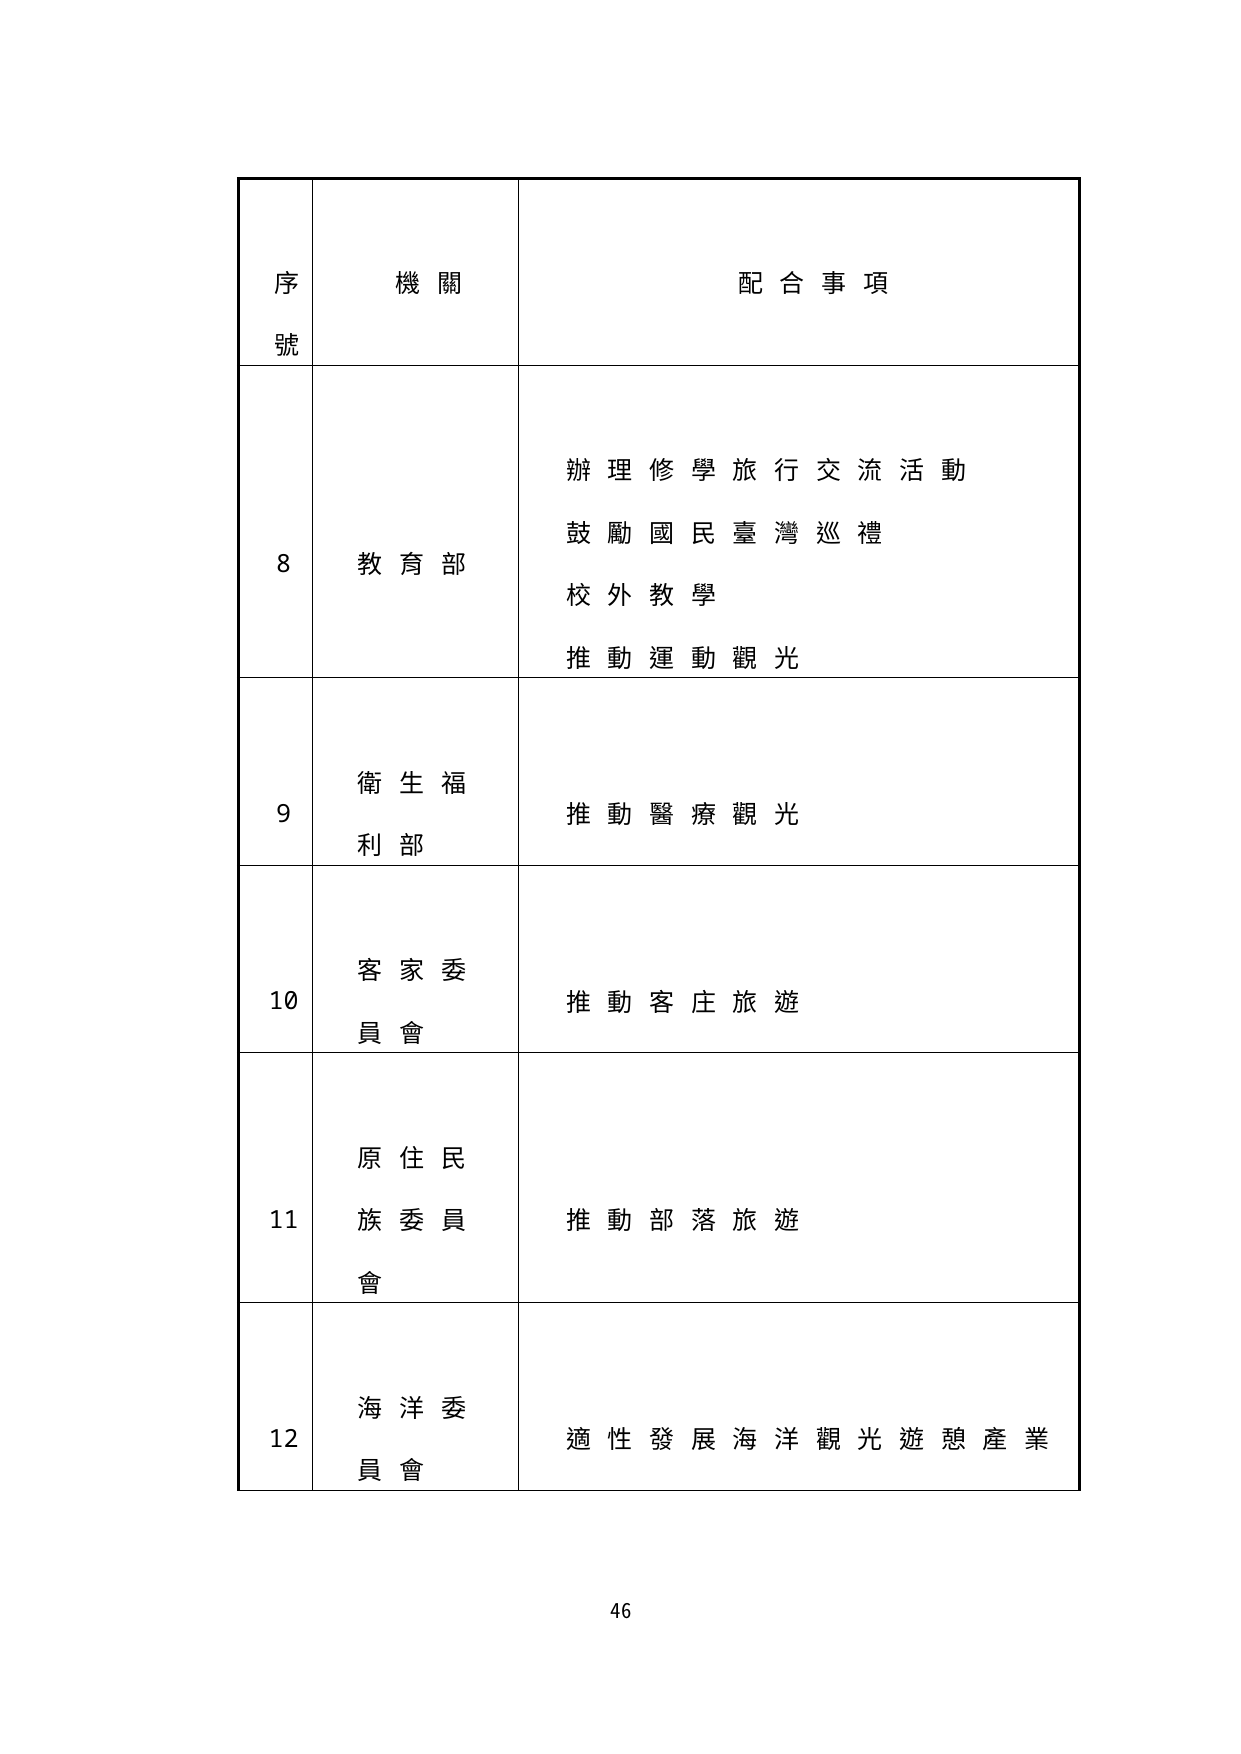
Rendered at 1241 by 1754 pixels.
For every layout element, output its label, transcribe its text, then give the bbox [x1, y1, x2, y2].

table_header 序號 [240, 180, 312, 365]
table_cell 原住民族委員會 [313, 1053, 518, 1302]
table_cell 海洋委員會 [313, 1303, 518, 1490]
table_cell 8 [240, 366, 312, 677]
table_cell 推動醫療觀光 [519, 678, 1078, 865]
table_cell 12 [240, 1303, 312, 1490]
table_cell 10 [240, 866, 312, 1052]
table_header 配合事項 [519, 180, 1078, 365]
table_cell 辦理修學旅行交流活動 鼓勵國民臺灣巡禮 校外教學 推動運動觀光 [519, 366, 1078, 677]
table_cell 衛生福利部 [313, 678, 518, 865]
table_cell 推動部落旅遊 [519, 1053, 1078, 1302]
table_cell 客家委員會 [313, 866, 518, 1052]
table_cell 教育部 [313, 366, 518, 677]
table_cell 9 [240, 678, 312, 865]
table_cell 推動客庄旅遊 [519, 866, 1078, 1052]
table_cell 適性發展海洋觀光遊憩產業 [519, 1303, 1078, 1490]
table_cell 11 [240, 1053, 312, 1302]
table_header 機關 [313, 180, 518, 365]
